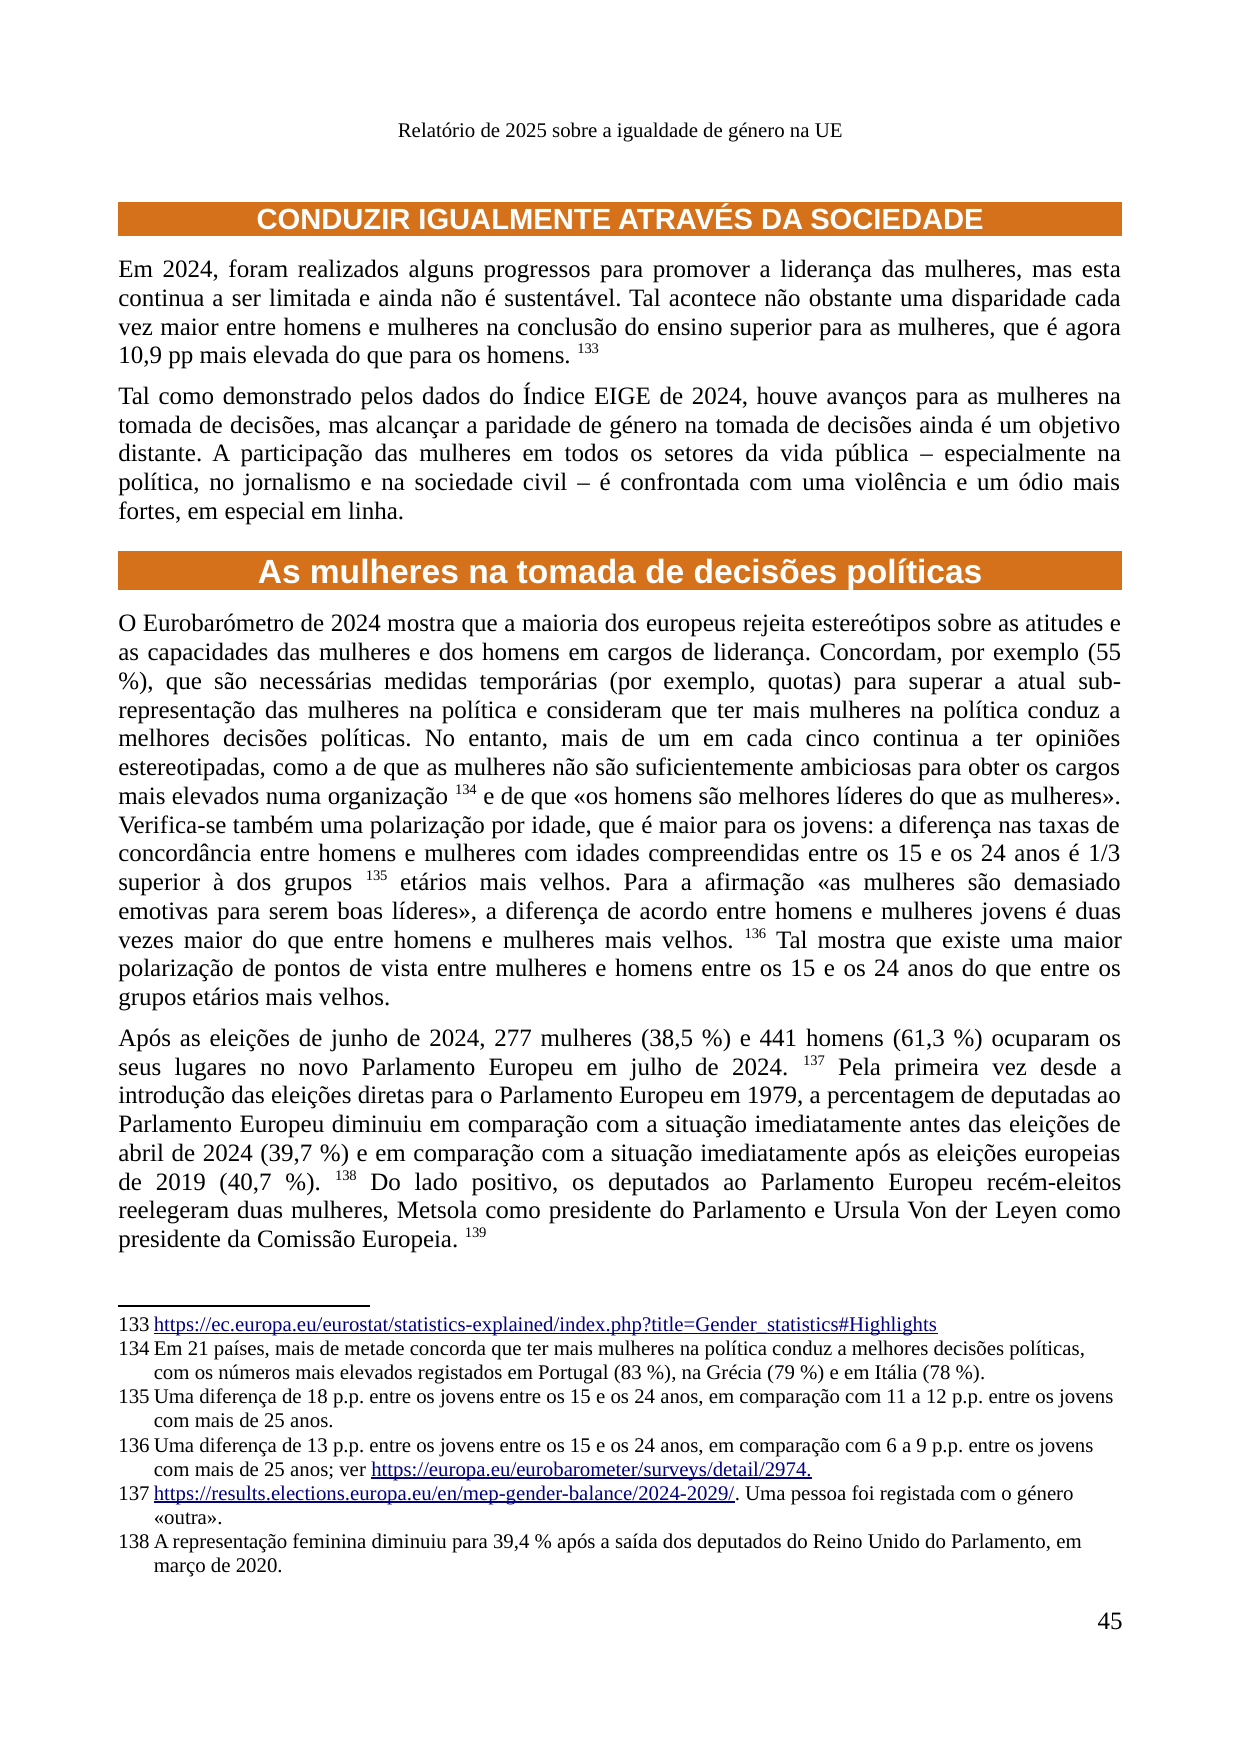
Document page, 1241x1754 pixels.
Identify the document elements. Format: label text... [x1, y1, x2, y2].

text https://ec.europa.eu/eurostat/statistics-explained/index.php?title=Gender_statistics#Highlights [118, 1312, 1122, 1336]
text Uma diferença de 18 p.p. entre os jovens entre os 15 e os 24 anos, em comparação com 11 a 12 p.p. entre os jovens com mais de 25 anos. [118, 1384, 1122, 1432]
text O Eurobarómetro de 2024 mostra que a maioria dos europeus rejeita estereótipos sobre as atitudes e as capacidades das mulheres e dos homens em cargos de liderança. Concordam, por exemplo (55 %), que são necessárias medidas temporárias (por exemplo, quotas) para superar a atual sub-representação das mulheres na política e consideram que ter mais mulheres na política conduz a melhores decisões políticas. No entanto, mais de um em cada cinco continua a ter opiniões estereotipadas, como a de que as mulheres não são suficientemente ambiciosas para obter os cargos mais elevados numa organização e de que «os homens são melhores líderes do que as mulheres». Verifica-se também uma polarização por idade, que é maior para os jovens: a diferença nas taxas de concordância entre homens e mulheres com idades compreendidas entre os 15 e os 24 anos é 1/3 superior à dos grupos etários mais velhos. Para a afirmação «as mulheres são demasiado emotivas para serem boas líderes», a diferença de acordo entre homens e mulheres jovens é duas vezes maior do que entre homens e mulheres mais velhos. Tal mostra que existe uma maior polarização de pontos de vista entre mulheres e homens entre os 15 e os 24 anos do que entre os grupos etários mais velhos. [118, 608, 1122, 1011]
text Em 2024, foram realizados alguns progressos para promover a liderança das mulheres, mas esta continua a ser limitada e ainda não é sustentável. Tal acontece não obstante uma disparidade cada vez maior entre homens e mulheres na conclusão do ensino superior para as mulheres, que é agora 10,9 pp mais elevada do que para os homens. [118, 254, 1122, 369]
text https://results.elections.europa.eu/en/mep-gender-balance/2024-2029/. Uma pessoa foi registada com o género «outra». [118, 1481, 1122, 1529]
subtitle As mulheres na tomada de decisões políticas [118, 551, 1122, 590]
text Após as eleições de junho de 2024, 277 mulheres (38,5 %) e 441 homens (61,3 %) ocuparam os seus lugares no novo Parlamento Europeu em julho de 2024. Pela primeira vez desde a introdução das eleições diretas para o Parlamento Europeu em 1979, a percentagem de deputadas ao Parlamento Europeu diminuiu em comparação com a situação imediatamente antes das eleições de abril de 2024 (39,7 %) e em comparação com a situação imediatamente após as eleições europeias de 2019 (40,7 %). Do lado positivo, os deputados ao Parlamento Europeu recém-eleitos reelegeram duas mulheres, Metsola como presidente do Parlamento e Ursula Von der Leyen como presidente da Comissão Europeia. [118, 1023, 1122, 1253]
text Tal como demonstrado pelos dados do Índice EIGE de 2024, houve avanços para as mulheres na tomada de decisões, mas alcançar a paridade de género na tomada de decisões ainda é um objetivo distante. A participação das mulheres em todos os setores da vida pública – especialmente na política, no jornalismo e na sociedade civil – é confrontada com uma violência e um ódio mais fortes, em especial em linha. [118, 381, 1122, 525]
text Uma diferença de 13 p.p. entre os jovens entre os 15 e os 24 anos, em comparação com 6 a 9 p.p. entre os jovens com mais de 25 anos; ver https://europa.eu/eurobarometer/surveys/detail/2974. [118, 1432, 1122, 1481]
subtitle CONDUZIR IGUALMENTE ATRAVÉS DA SOCIEDADE [118, 202, 1122, 236]
text A representação feminina diminuiu para 39,4 % após a saída dos deputados do Reino Unido do Parlamento, em março de 2020. [118, 1529, 1122, 1577]
text Em 21 países, mais de metade concorda que ter mais mulheres na política conduz a melhores decisões políticas, com os números mais elevados registados em Portugal (83 %), na Grécia (79 %) e em Itália (78 %). [118, 1336, 1122, 1384]
